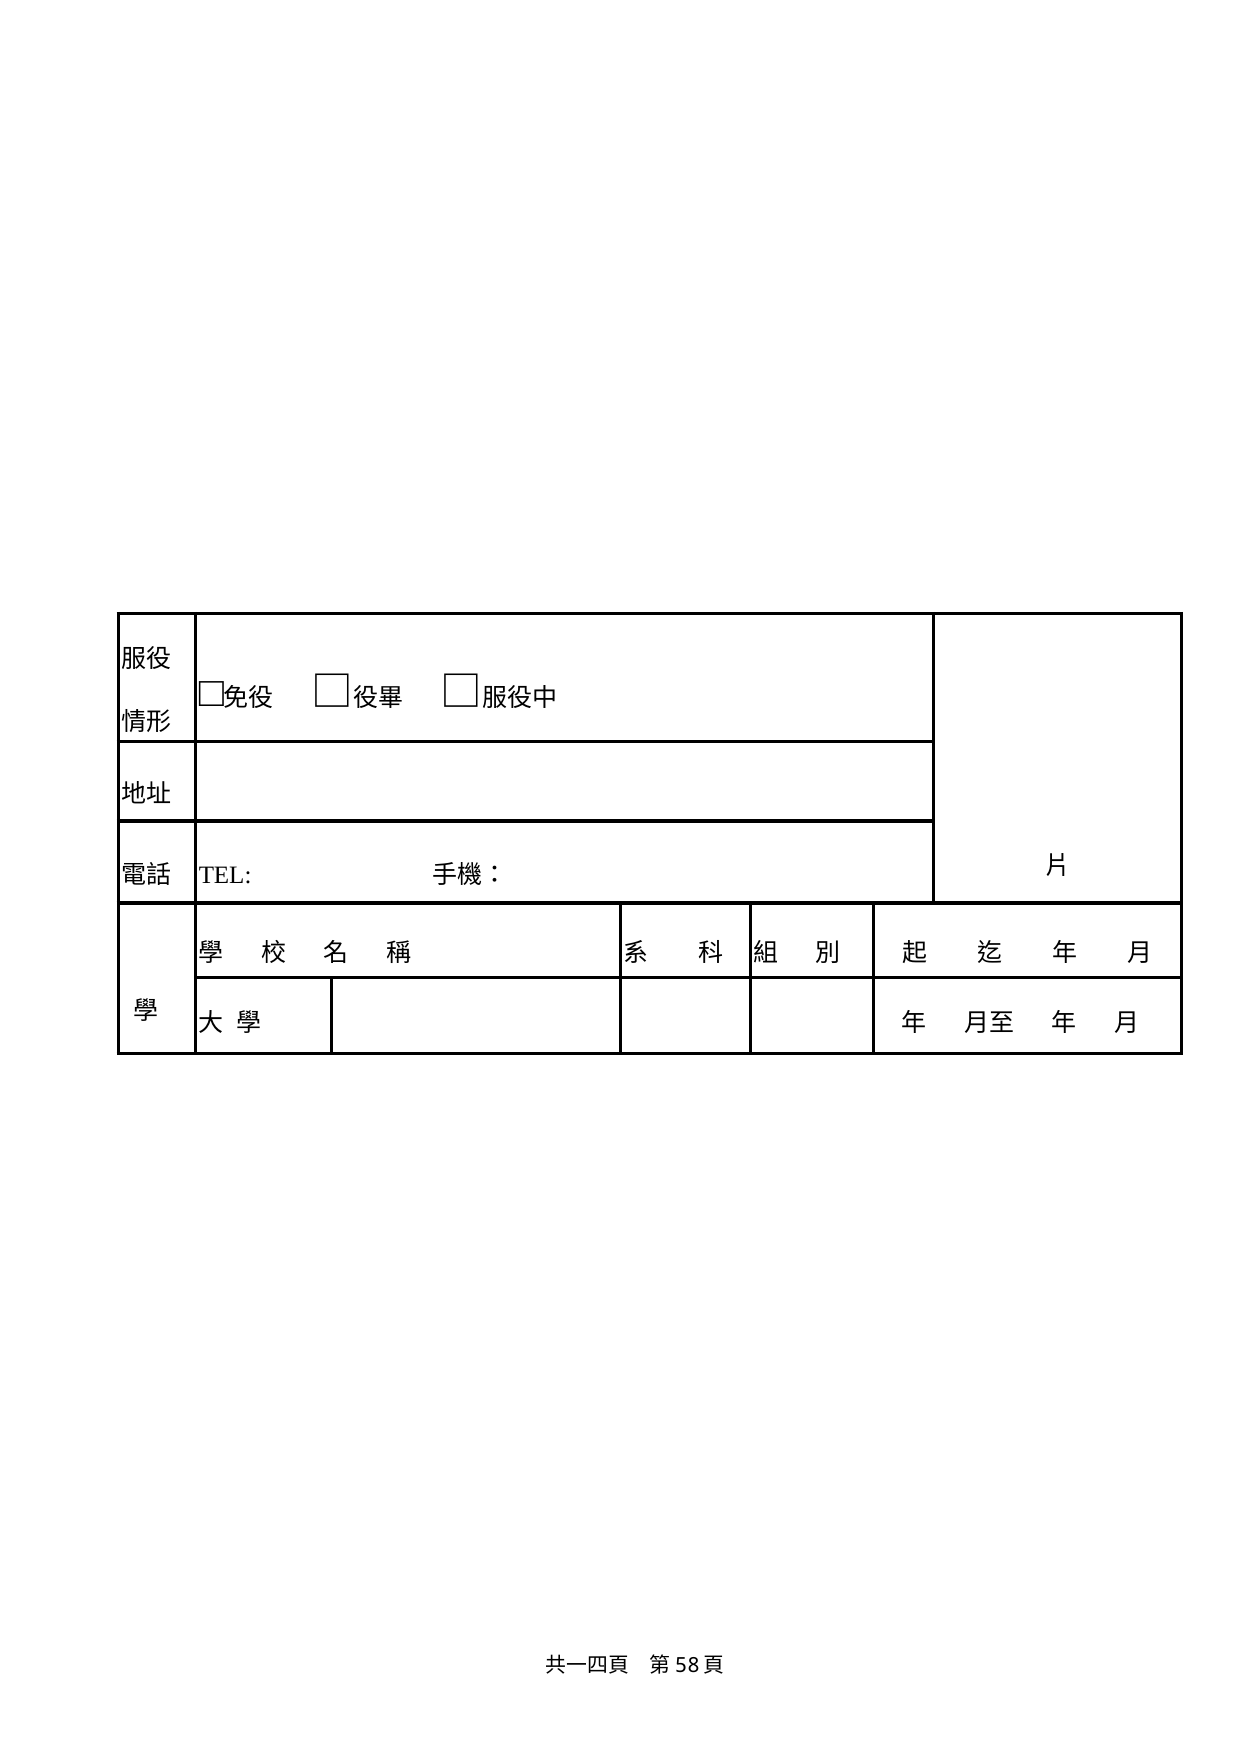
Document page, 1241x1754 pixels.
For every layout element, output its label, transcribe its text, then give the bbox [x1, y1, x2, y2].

table_cell [333, 979, 619, 1052]
table_cell 系 科 [622, 905, 749, 976]
table_cell □免役 □役畢 □服役中 [197, 615, 932, 740]
table_cell 年 月至 年 月 [875, 979, 1180, 1052]
table_cell 服役情形 [120, 615, 194, 740]
table_cell 電話 [120, 823, 194, 901]
table_header 片 [935, 615, 1180, 901]
table_cell [752, 979, 872, 1052]
table_cell 地址 [120, 743, 194, 819]
table_cell 學 校 名 稱 [197, 905, 619, 976]
table_cell 學 歷 [120, 905, 194, 1052]
table_cell [622, 979, 749, 1052]
table_cell 起 迄 年 月 [875, 905, 1180, 976]
table_cell TEL: 手機： [197, 823, 932, 901]
table_cell 大 學 [197, 979, 330, 1052]
table_cell [197, 743, 932, 819]
table_cell 組 別 [752, 905, 872, 976]
